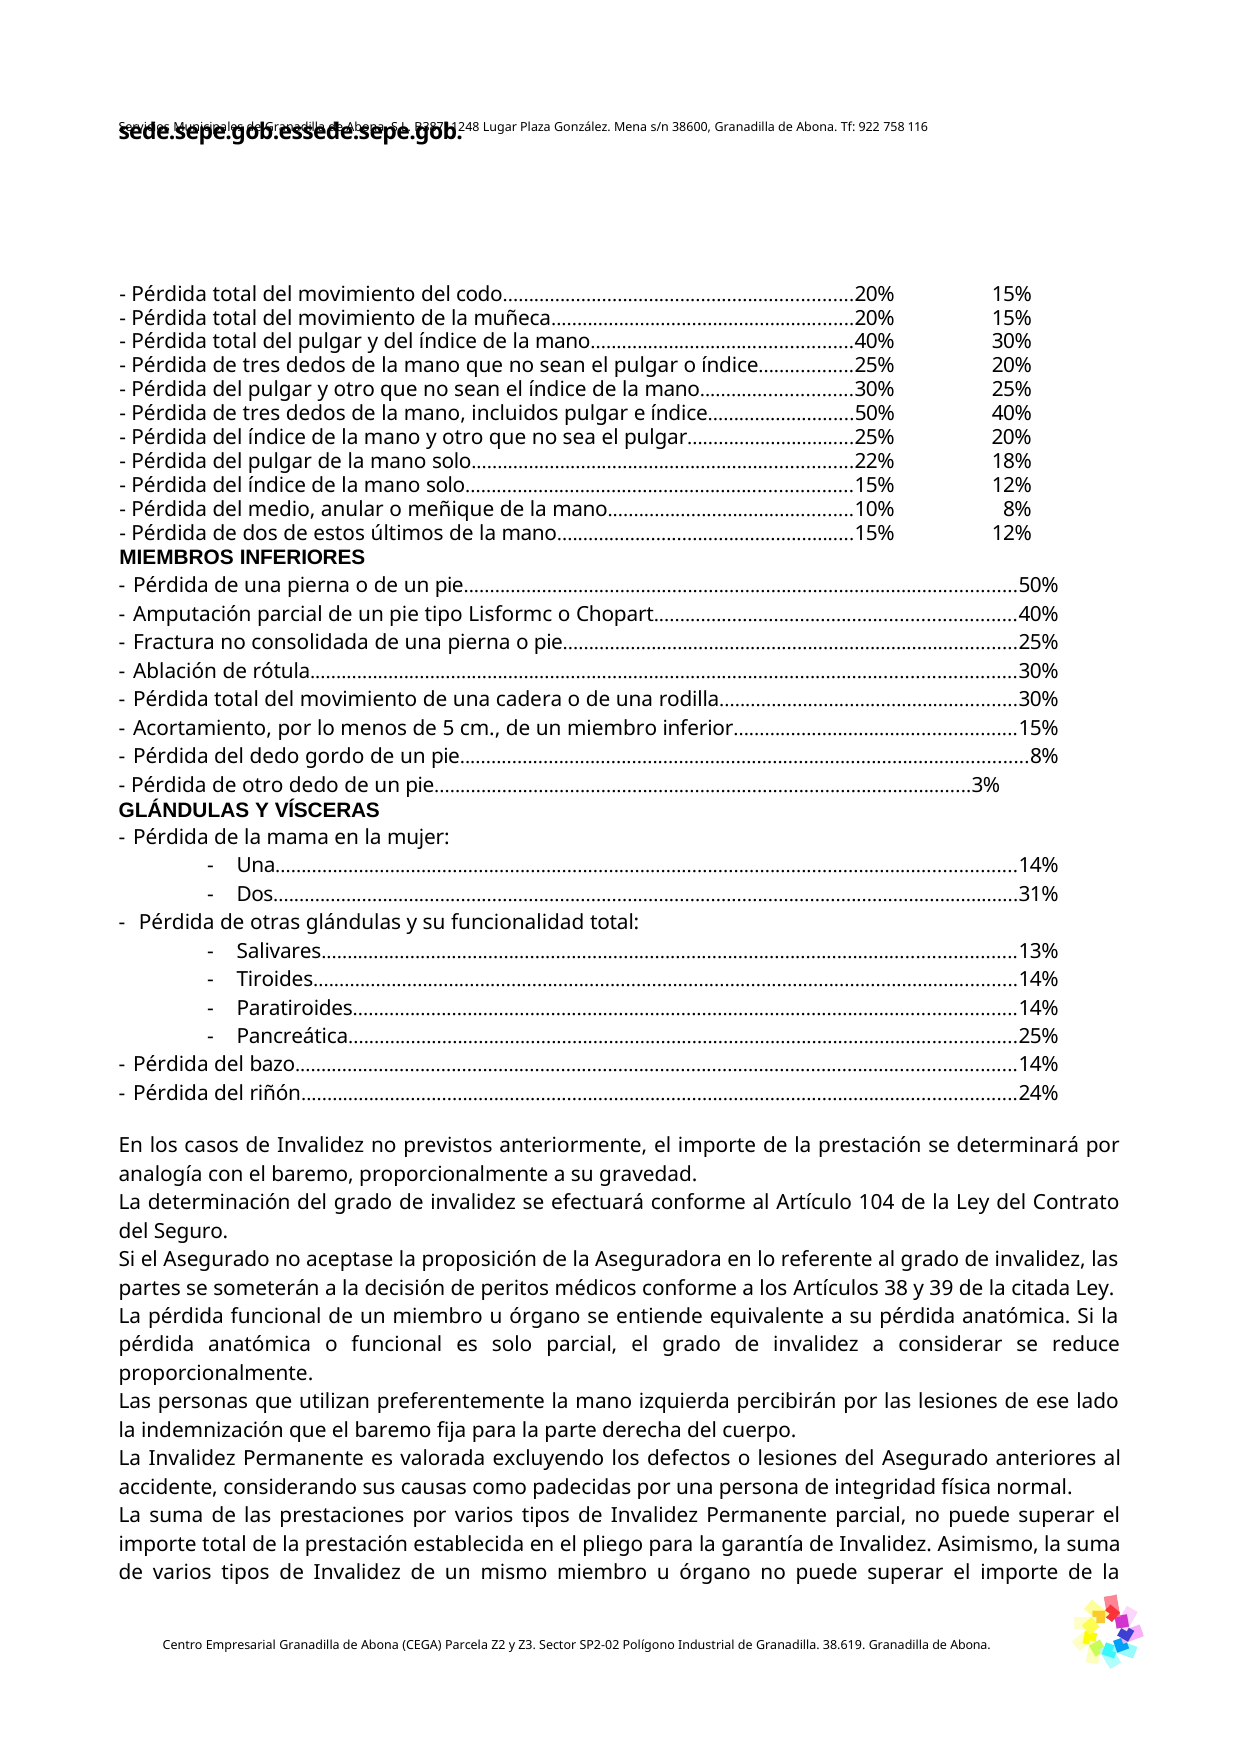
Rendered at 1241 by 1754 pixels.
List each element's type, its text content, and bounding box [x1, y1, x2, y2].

list Ablación de rótula 30% [118, 656, 1137, 684]
text En los casos de Invalidez no previstos anteriormente, el importe de la prestación se determinará por analogía con el baremo, proporcionalmente a su gravedad. [118, 1131, 1121, 1187]
table_cell 12% [943, 523, 1037, 547]
table_cell 20% [943, 355, 1037, 379]
list Pancreática 25% [207, 1021, 1137, 1049]
table_cell - Pérdida total del movimiento de la muñeca 20% [114, 308, 943, 331]
table_cell 40% [943, 403, 1037, 427]
list Pérdida del bazo 14% [118, 1049, 1137, 1078]
table_cell - Pérdida de tres dedos de la mano, incluidos pulgar e índice 50% [114, 403, 943, 427]
table_cell 8% [943, 499, 1037, 523]
list Tiroides 14% [207, 964, 1137, 993]
table_cell - Pérdida del medio, anular o meñique de la mano 10% [114, 499, 943, 523]
list Una 14% [207, 851, 1137, 879]
list Dos 31% [207, 879, 1137, 907]
table_cell [943, 547, 1037, 571]
text La determinación del grado de invalidez se efectuará conforme al Artículo 104 de la Ley del Contrato del Seguro. [118, 1187, 1121, 1244]
table_cell 15% [943, 308, 1037, 331]
list Paratiroides 14% [207, 993, 1137, 1021]
text Si el Asegurado no aceptase la proposición de la Aseguradora en lo referente al grado de invalidez, las partes se someterán a la decisión de peritos médicos conforme a los Artículos 38 y 39 de la citada Ley. [118, 1244, 1120, 1301]
list Pérdida de la mama en la mujer: [118, 822, 1137, 851]
table_cell 30% [943, 331, 1037, 355]
text Las personas que utilizan preferentemente la mano izquierda percibirán por las lesiones de ese lado la indemnización que el baremo fija para la parte derecha del cuerpo. [118, 1386, 1121, 1443]
list Fractura no consolidada de una pierna o pie 25% [118, 627, 1137, 656]
text La pérdida funcional de un miembro u órgano se entiende equivalente a su pérdida anatómica. Si la pérdida anatómica o funcional es solo parcial, el grado de invalidez a considerar se reduce proporcionalmente. [118, 1301, 1121, 1386]
list Acortamiento, por lo menos de 5 cm., de un miembro inferior 15% [118, 713, 1137, 741]
list Pérdida total del movimiento de una cadera o de una rodilla 30% [118, 684, 1137, 713]
list Pérdida del riñón 24% [118, 1078, 1137, 1107]
text La Invalidez Permanente es valorada excluyendo los defectos o lesiones del Asegurado anteriores al accidente, considerando sus causas como padecidas por una persona de integridad física normal. [118, 1443, 1122, 1500]
table_header 15% [943, 284, 1037, 307]
table_header - Pérdida total del movimiento del codo 20% [114, 284, 943, 307]
table_cell 12% [943, 475, 1037, 499]
subtitle GLÁNDULAS Y VÍSCERAS [118, 798, 1137, 822]
list Salivares 13% [207, 936, 1137, 964]
list Pérdida de una pierna o de un pie 50% [118, 571, 1137, 599]
table_cell - Pérdida de dos de estos últimos de la mano 15% [114, 523, 943, 547]
table_cell MIEMBROS INFERIORES [114, 547, 943, 571]
list Pérdida de otro dedo de un pie 3% [118, 770, 1137, 798]
picture [1071, 1594, 1144, 1669]
table_cell - Pérdida del pulgar de la mano solo 22% [114, 451, 943, 475]
table_cell - Pérdida del índice de la mano y otro que no sea el pulgar 25% [114, 427, 943, 451]
table_cell - Pérdida de tres dedos de la mano que no sean el pulgar o índice 25% [114, 355, 943, 379]
list Pérdida del dedo gordo de un pie 8% [118, 741, 1137, 770]
text La suma de las prestaciones por varios tipos de Invalidez Permanente parcial, no puede superar el importe total de la prestación establecida en el pliego para la garantía de Invalidez. Asimismo, la suma de varios tipos de Invalidez de un mismo miembro u órgano no puede superar el importe de la [118, 1500, 1122, 1586]
list Amputación parcial de un pie tipo Lisformc o Chopart 40% [118, 599, 1137, 627]
list Pérdida de otras glándulas y su funcionalidad total: [118, 907, 1137, 936]
table_cell - Pérdida del pulgar y otro que no sean el índice de la mano 30% [114, 379, 943, 403]
table_cell - Pérdida total del pulgar y del índice de la mano 40% [114, 331, 943, 355]
table_cell 25% [943, 379, 1037, 403]
table_cell 18% [943, 451, 1037, 475]
table_cell - Pérdida del índice de la mano solo 15% [114, 475, 943, 499]
table_cell 20% [943, 427, 1037, 451]
